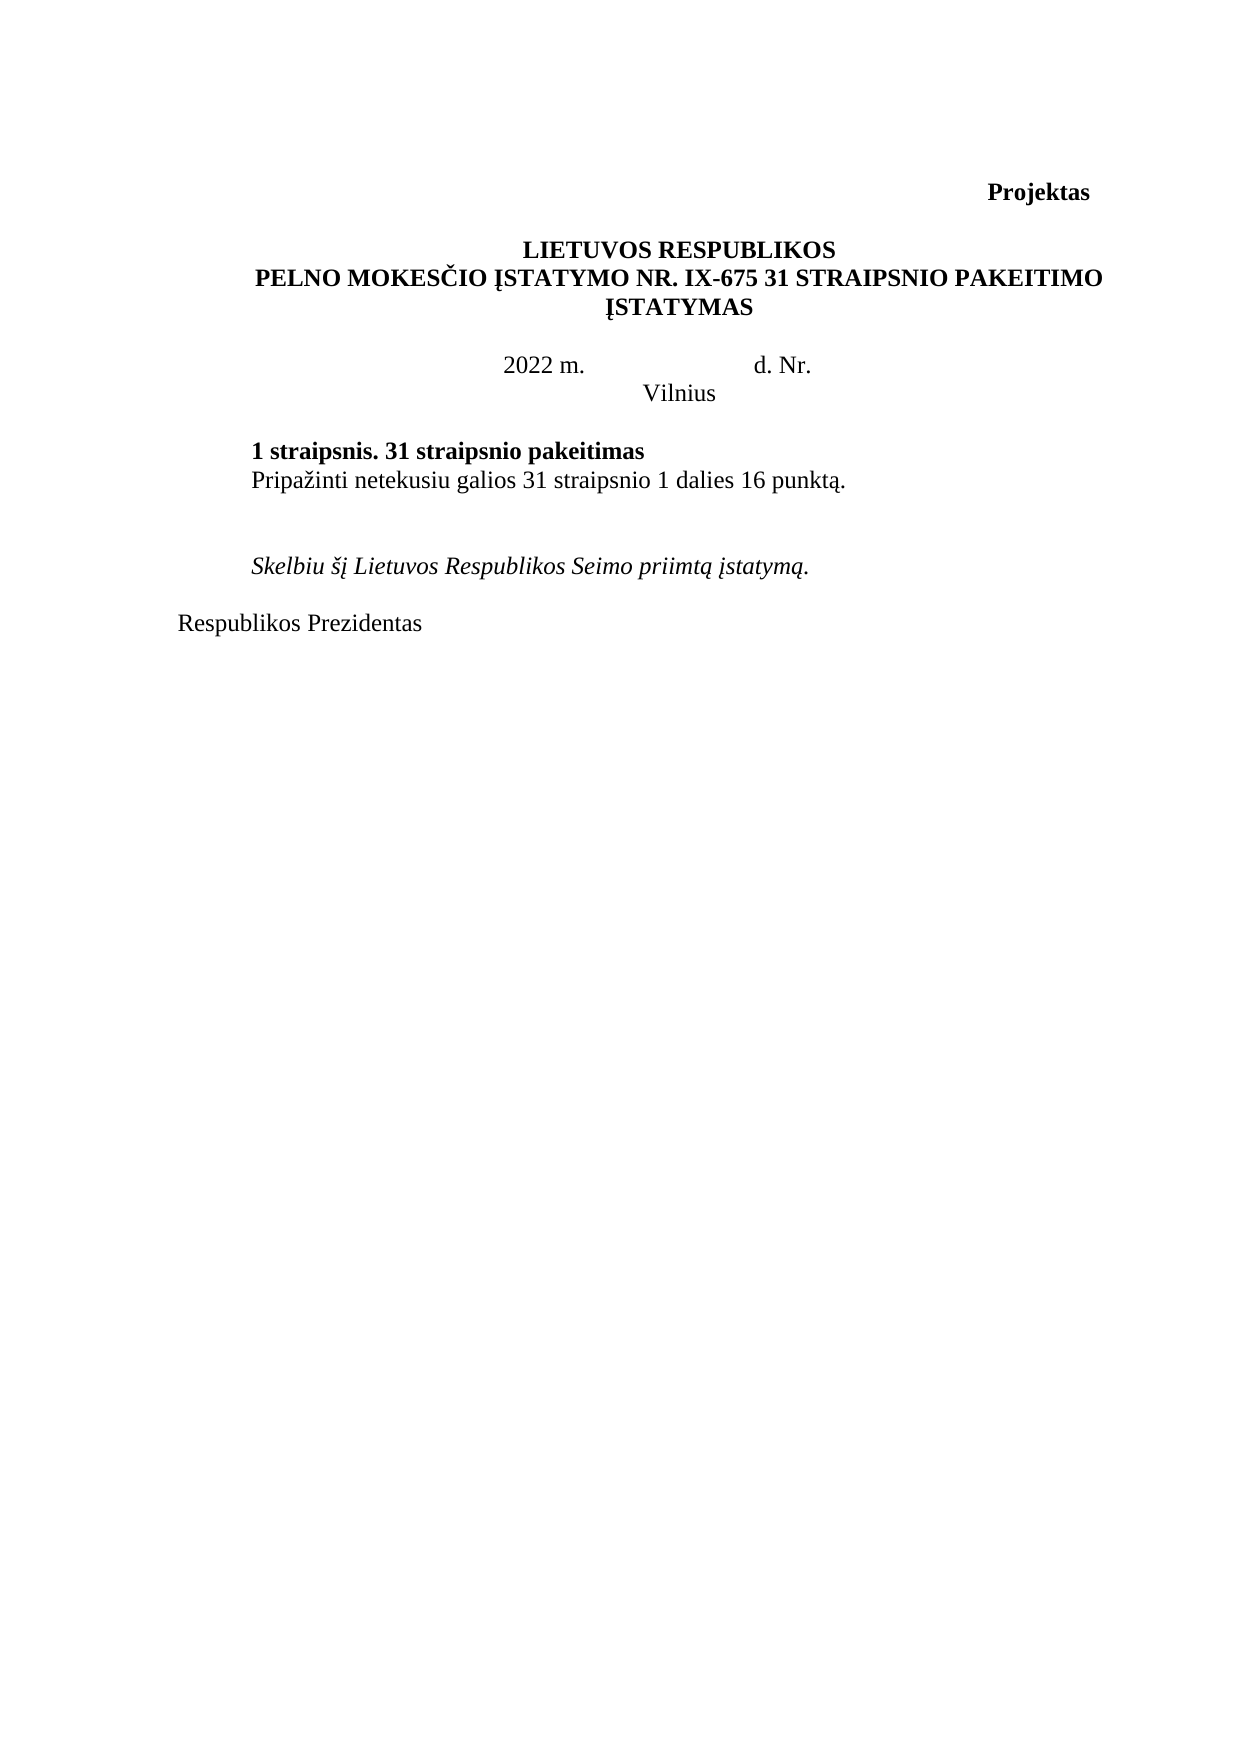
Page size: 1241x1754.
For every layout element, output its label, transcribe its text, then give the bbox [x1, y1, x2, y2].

text PELNO MOKESČIO ĮSTATYMO NR. IX-675 31 STRAIPSNIO PAKEITIMO [177, 263, 1181, 292]
text Respublikos Prezidentas [177, 608, 1181, 637]
text Projektas [987, 177, 1181, 206]
text Pripažinti netekusiu galios 31 straipsnio 1 dalies 16 punktą. [177, 465, 1181, 493]
text LIETUVOS RESPUBLIKOS [177, 235, 1181, 263]
text Skelbiu šį Lietuvos Respublikos Seimo priimtą įstatymą. [177, 551, 1181, 580]
text 1 straipsnis. 31 straipsnio pakeitimas [177, 436, 1181, 465]
text Vilnius [177, 378, 1181, 407]
text 2022 m. d. Nr. [177, 350, 1181, 378]
text ĮSTATYMAS [177, 292, 1181, 321]
